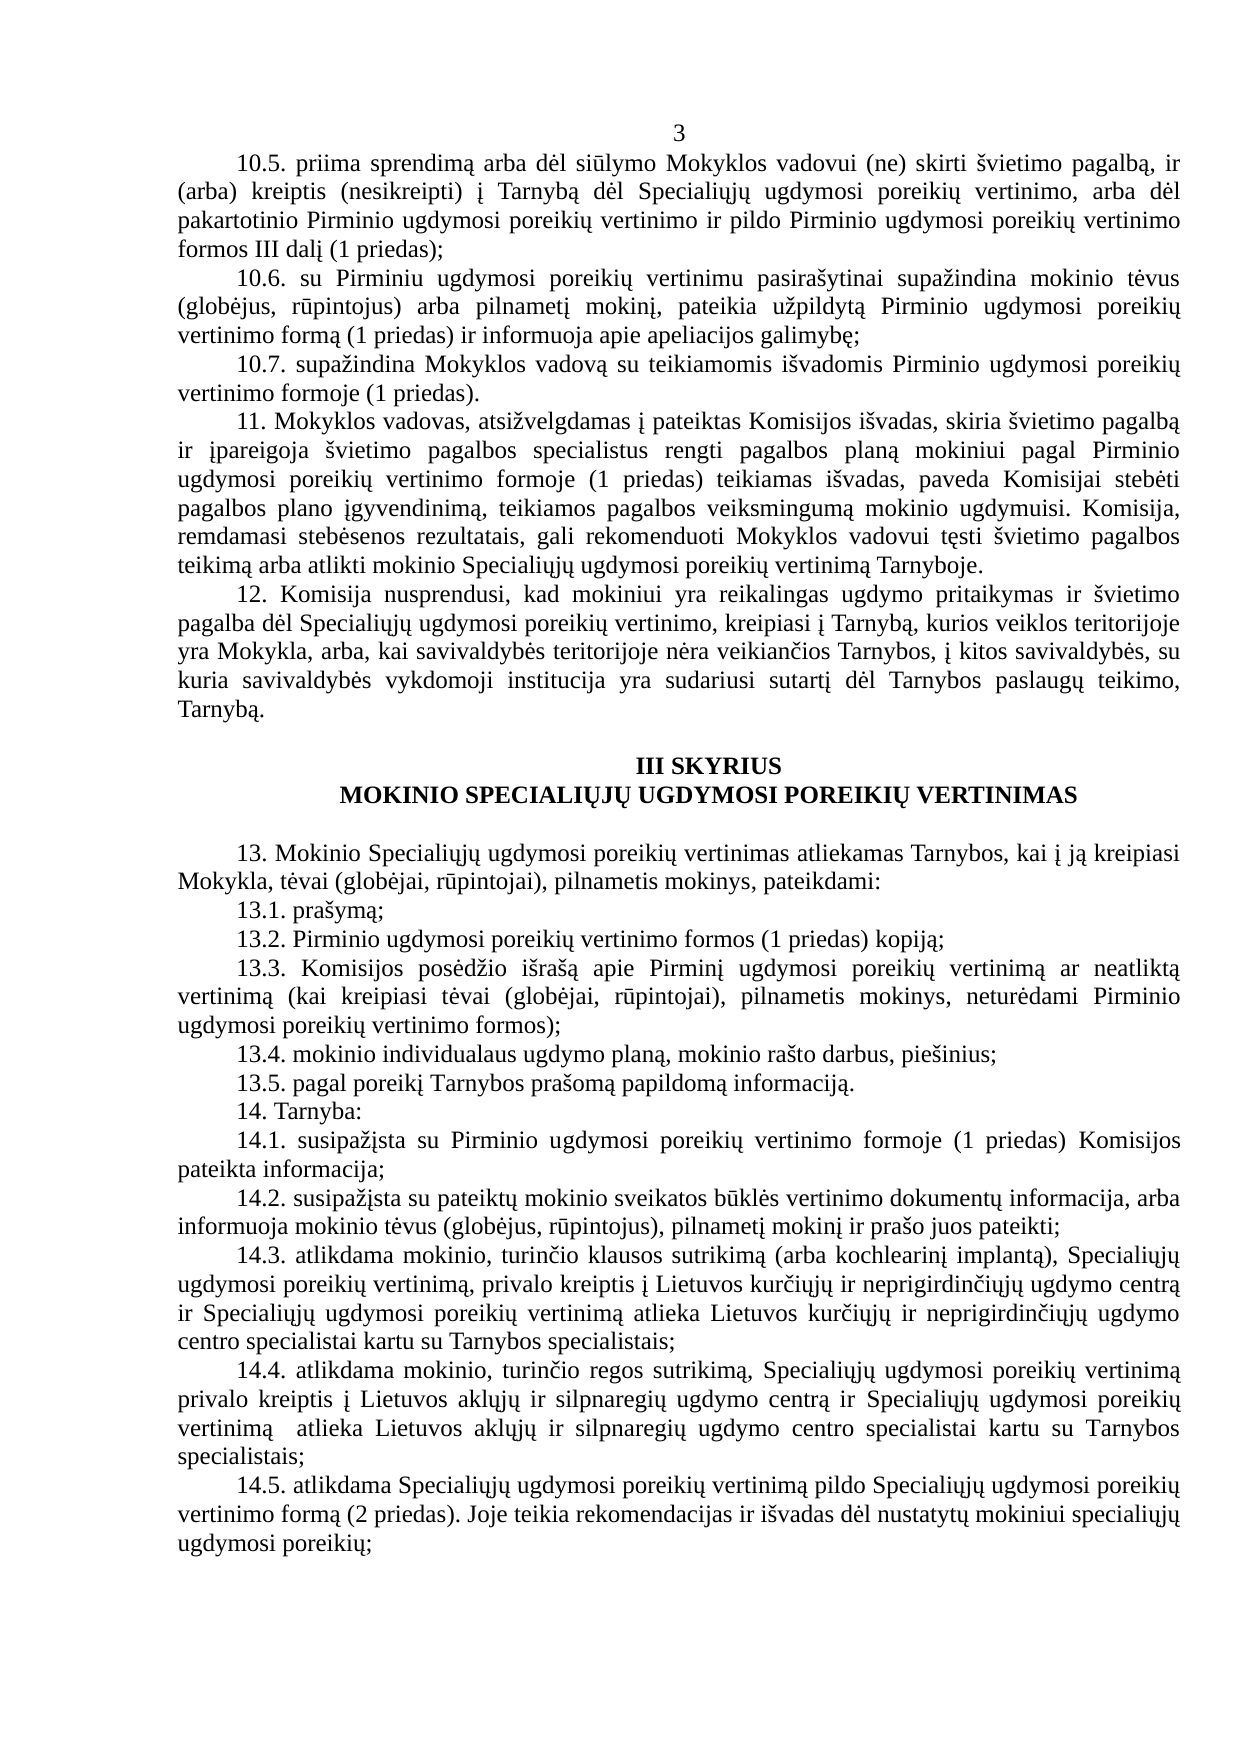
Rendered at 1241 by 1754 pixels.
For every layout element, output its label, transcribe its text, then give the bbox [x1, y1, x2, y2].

text 13.2. Pirminio ugdymosi poreikių vertinimo formos (1 priedas) kopiją; [177, 924, 1181, 953]
text 10.7. supažindina Mokyklos vadovą su teikiamomis išvadomis Pirminio ugdymosi poreikių vertinimo formoje (1 priedas). [177, 349, 1181, 406]
text 14.5. atlikdama Specialiųjų ugdymosi poreikių vertinimą pildo Specialiųjų ugdymosi poreikių vertinimo formą (2 priedas). Joje teikia rekomendacijas ir išvadas dėl nustatytų mokiniui specialiųjų ugdymosi poreikių; [177, 1470, 1181, 1556]
text MOKINIO SPECIALIŲJŲ UGDYMOSI POREIKIŲ VERTINIMAS [177, 780, 1181, 809]
text 14.2. susipažįsta su pateiktų mokinio sveikatos būklės vertinimo dokumentų informacija, arba informuoja mokinio tėvus (globėjus, rūpintojus), pilnametį mokinį ir prašo juos pateikti; [177, 1183, 1181, 1240]
text 14.4. atlikdama mokinio, turinčio regos sutrikimą, Specialiųjų ugdymosi poreikių vertinimą privalo kreiptis į Lietuvos aklųjų ir silpnaregių ugdymo centrą ir Specialiųjų ugdymosi poreikių vertinimą atlieka Lietuvos aklųjų ir silpnaregių ugdymo centro specialistai kartu su Tarnybos specialistais; [177, 1355, 1181, 1470]
text 13.3. Komisijos posėdžio išrašą apie Pirminį ugdymosi poreikių vertinimą ar neatliktą vertinimą (kai kreipiasi tėvai (globėjai, rūpintojai), pilnametis mokinys, neturėdami Pirminio ugdymosi poreikių vertinimo formos); [177, 953, 1181, 1039]
text 14.3. atlikdama mokinio, turinčio klausos sutrikimą (arba kochlearinį implantą), Specialiųjų ugdymosi poreikių vertinimą, privalo kreiptis į Lietuvos kurčiųjų ir neprigirdinčiųjų ugdymo centrą ir Specialiųjų ugdymosi poreikių vertinimą atlieka Lietuvos kurčiųjų ir neprigirdinčiųjų ugdymo centro specialistai kartu su Tarnybos specialistais; [177, 1240, 1181, 1355]
text 11. Mokyklos vadovas, atsižvelgdamas į pateiktas Komisijos išvadas, skiria švietimo pagalbą ir įpareigoja švietimo pagalbos specialistus rengti pagalbos planą mokiniui pagal Pirminio ugdymosi poreikių vertinimo formoje (1 priedas) teikiamas išvadas, paveda Komisijai stebėti pagalbos plano įgyvendinimą, teikiamos pagalbos veiksmingumą mokinio ugdymuisi. Komisija, remdamasi stebėsenos rezultatais, gali rekomenduoti Mokyklos vadovui tęsti švietimo pagalbos teikimą arba atlikti mokinio Specialiųjų ugdymosi poreikių vertinimą Tarnyboje. [177, 406, 1181, 579]
text 10.5. priima sprendimą arba dėl siūlymo Mokyklos vadovui (ne) skirti švietimo pagalbą, ir (arba) kreiptis (nesikreipti) į Tarnybą dėl Specialiųjų ugdymosi poreikių vertinimo, arba dėl pakartotinio Pirminio ugdymosi poreikių vertinimo ir pildo Pirminio ugdymosi poreikių vertinimo formos III dalį (1 priedas); [177, 148, 1181, 263]
text 13.5. pagal poreikį Tarnybos prašomą papildomą informaciją. [177, 1068, 1181, 1096]
text 13.1. prašymą; [177, 895, 1181, 924]
text III SKYRIUS [177, 751, 1181, 780]
text 13. Mokinio Specialiųjų ugdymosi poreikių vertinimas atliekamas Tarnybos, kai į ją kreipiasi Mokykla, tėvai (globėjai, rūpintojai), pilnametis mokinys, pateikdami: [177, 838, 1181, 895]
text 13.4. mokinio individualaus ugdymo planą, mokinio rašto darbus, piešinius; [177, 1039, 1181, 1068]
text 14. Tarnyba: [177, 1096, 1181, 1125]
text 14.1. susipažįsta su Pirminio ugdymosi poreikių vertinimo formoje (1 priedas) Komisijos pateikta informacija; [177, 1125, 1181, 1183]
text 10.6. su Pirminiu ugdymosi poreikių vertinimu pasirašytinai supažindina mokinio tėvus (globėjus, rūpintojus) arba pilnametį mokinį, pateikia užpildytą Pirminio ugdymosi poreikių vertinimo formą (1 priedas) ir informuoja apie apeliacijos galimybę; [177, 263, 1181, 349]
text 12. Komisija nusprendusi, kad mokiniui yra reikalingas ugdymo pritaikymas ir švietimo pagalba dėl Specialiųjų ugdymosi poreikių vertinimo, kreipiasi į Tarnybą, kurios veiklos teritorijoje yra Mokykla, arba, kai savivaldybės teritorijoje nėra veikiančios Tarnybos, į kitos savivaldybės, su kuria savivaldybės vykdomoji institucija yra sudariusi sutartį dėl Tarnybos paslaugų teikimo, Tarnybą. [177, 579, 1181, 723]
